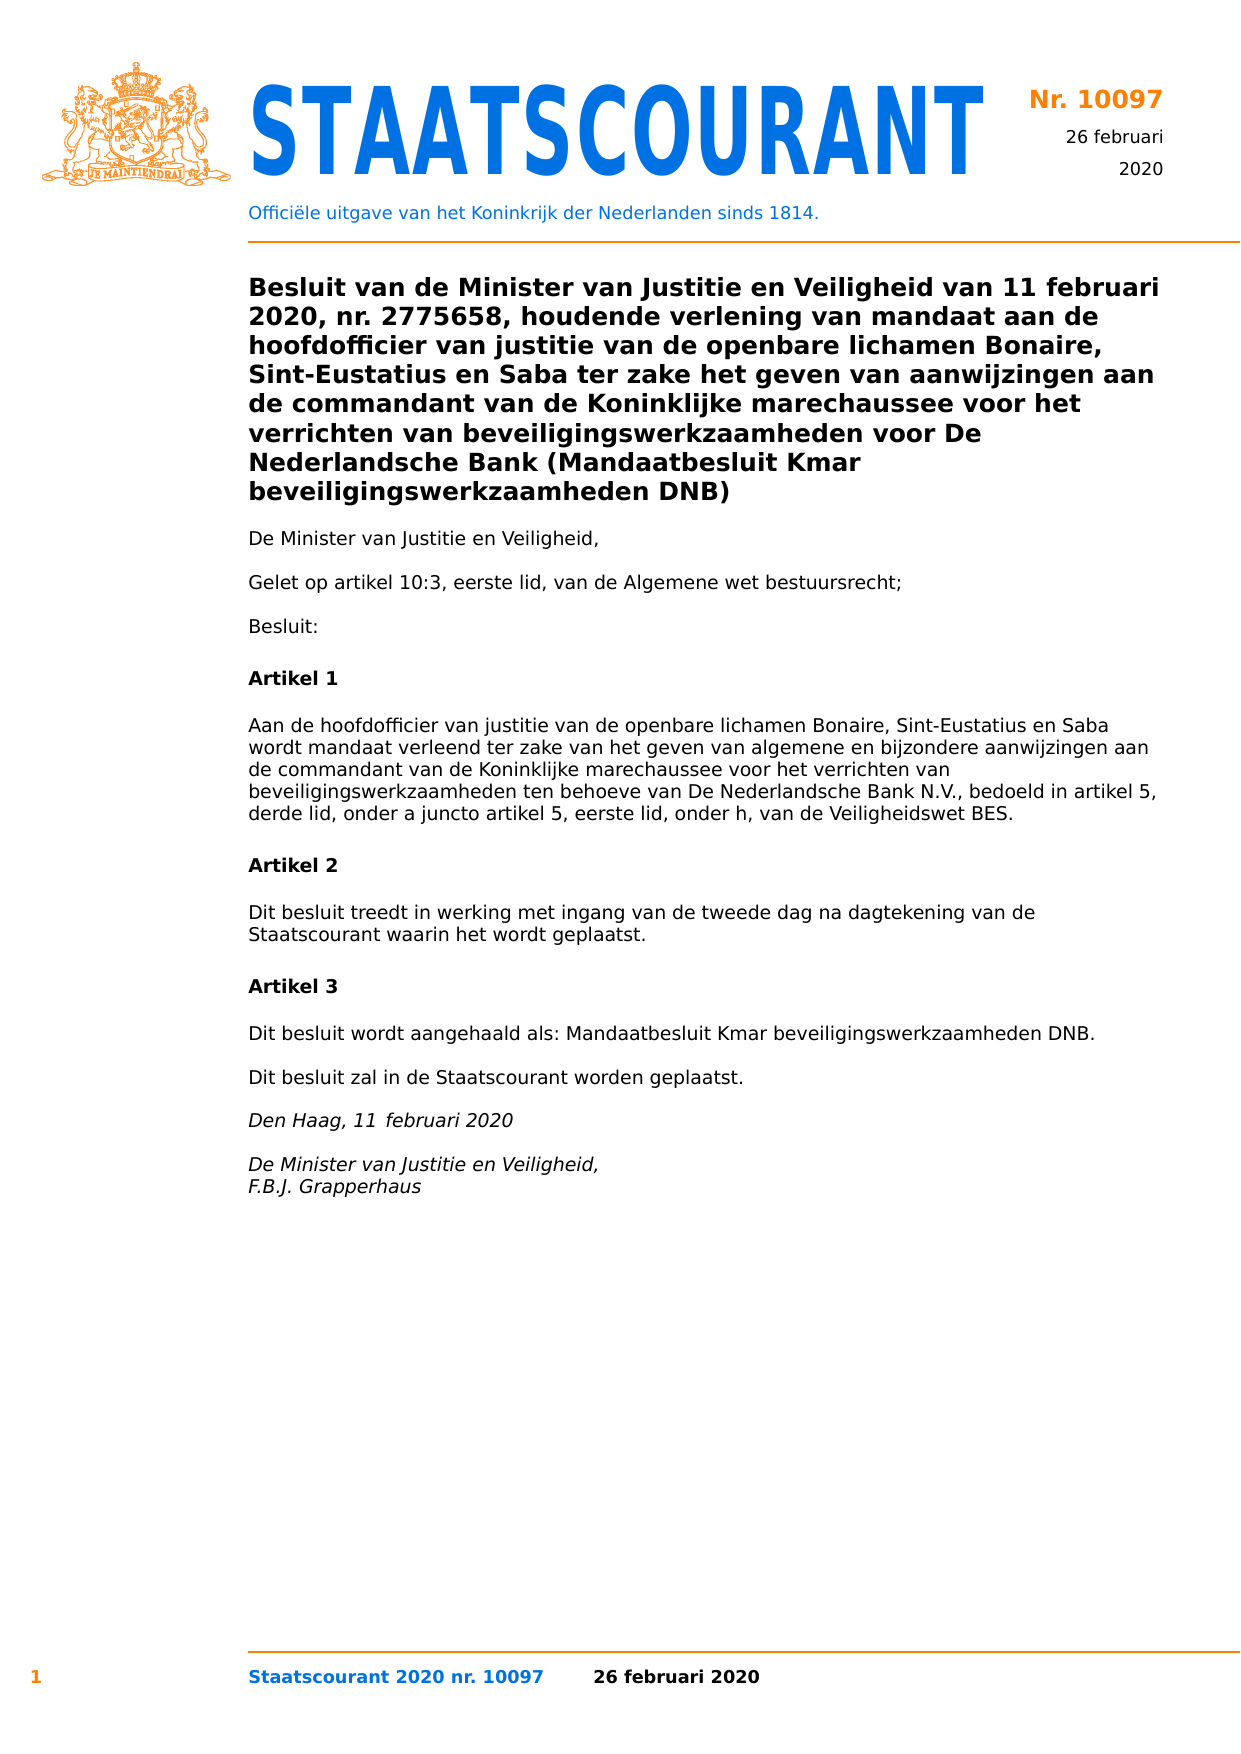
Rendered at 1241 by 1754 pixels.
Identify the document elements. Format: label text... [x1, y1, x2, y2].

subtitle Besluit van de Minister van Justitie en Veiligheid van 11 februari 2020, nr. 2775658, houdende verlening van mandaat aan de hoofdofficier van justitie van de openbare lichamen Bonaire, Sint-Eustatius en Saba ter zake het geven van aanwijzingen aan de commandant van de Koninklijke marechaussee voor het verrichten van beveiligingswerkzaamheden voor De Nederlandsche Bank (Mandaatbesluit Kmar beveiligingswerkzaamheden DNB) [248, 273, 1163, 506]
text Besluit: [248, 616, 1163, 638]
text De Minister van Justitie en Veiligheid, F.B.J. Grapperhaus [248, 1154, 1163, 1198]
table_cell Officiële uitgave van het Koninkrijk der Nederlanden sinds 1814. [248, 203, 1240, 241]
text Den Haag, 11 februari 2020 [248, 1110, 1163, 1132]
table_header [25, 62, 248, 241]
text Dit besluit zal in de Staatscourant worden geplaatst. [248, 1067, 1163, 1088]
subtitle Artikel 1 [248, 668, 1163, 690]
table_header Nr. 10097 [998, 62, 1240, 121]
subtitle Artikel 2 [248, 855, 1163, 877]
text Dit besluit wordt aangehaald als: Mandaatbesluit Kmar beveiligingswerkzaamheden DNB. [248, 1023, 1163, 1045]
table_cell 2020 [998, 153, 1240, 203]
table_header STAATSCOURANT [248, 62, 998, 203]
text De Minister van Justitie en Veiligheid, [248, 528, 1163, 550]
text Gelet op artikel 10:3, eerste lid, van de Algemene wet bestuursrecht; [248, 572, 1163, 594]
table_cell 26 februari [998, 121, 1240, 153]
subtitle Artikel 3 [248, 976, 1163, 998]
text Aan de hoofdofficier van justitie van de openbare lichamen Bonaire, Sint-Eustatius en Saba wordt mandaat verleend ter zake van het geven van algemene en bijzondere aanwijzingen aan de commandant van de Koninklijke marechaussee voor het verrichten van beveiligingswerkzaamheden ten behoeve van De Nederlandsche Bank N.V., bedoeld in artikel 5, derde lid, onder a juncto artikel 5, eerste lid, onder h, van de Veiligheidswet BES. [248, 715, 1163, 825]
text Dit besluit treedt in werking met ingang van de tweede dag na dagtekening van de Staatscourant waarin het wordt geplaatst. [248, 902, 1163, 946]
picture [41, 62, 231, 186]
